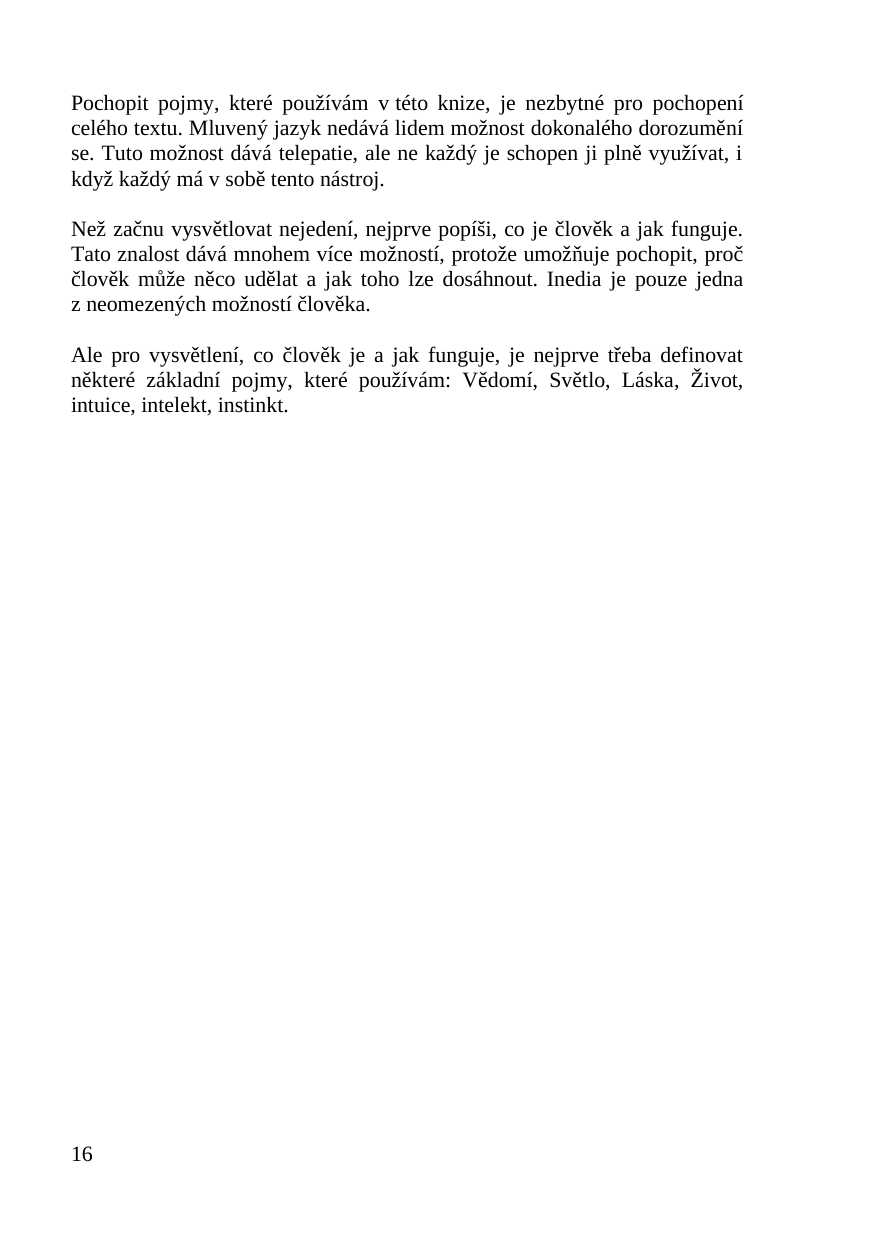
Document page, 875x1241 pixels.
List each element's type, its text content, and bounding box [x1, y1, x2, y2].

text Než začnu vysvětlovat nejedení, nejprve popíši, co je člověk a jak funguje. Tato znalost dává mnohem více možností, protože umožňuje pochopit, proč člověk může něco udělat a jak toho lze dosáhnout. Inedia je pouze jedna z neomezených možností člověka. [71, 216, 744, 317]
text Pochopit pojmy, které používám v této knize, je nezbytné pro pochopení celého textu. Mluvený jazyk nedává lidem možnost dokonalého dorozumění se. Tuto možnost dává telepatie, ale ne každý je schopen ji plně využívat, i když každý má v sobě tento nástroj. [71, 90, 744, 191]
text Ale pro vysvětlení, co člověk je a jak funguje, je nejprve třeba definovat některé základní pojmy, které používám: Vědomí, Světlo, Láska, Život, intuice, intelekt, instinkt. [71, 342, 744, 417]
